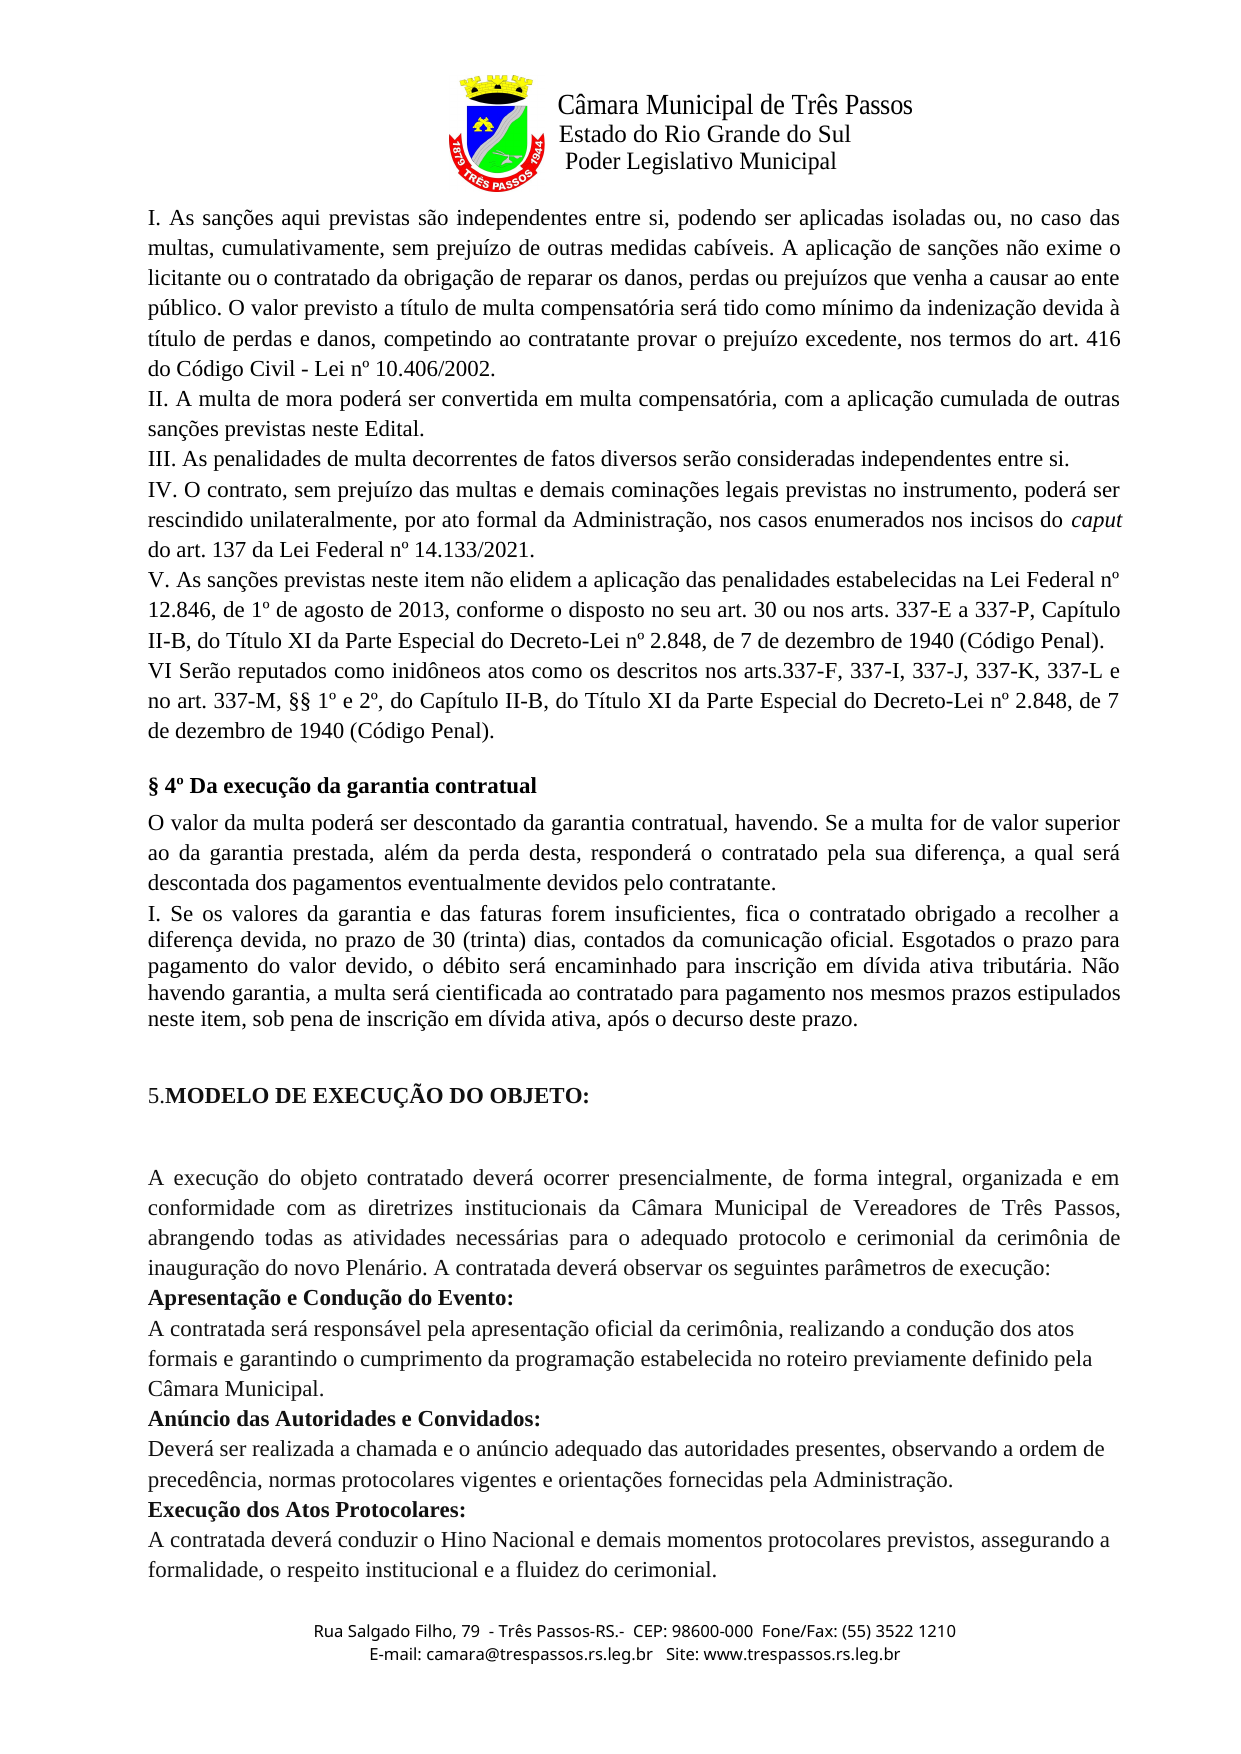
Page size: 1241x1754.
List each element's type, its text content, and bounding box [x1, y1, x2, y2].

picture [449, 75, 545, 192]
list 5.MODELO DE EXECUÇÃO DO OBJETO: [148, 1082, 1122, 1109]
text IV. O contrato, sem prejuízo das multas e demais cominações legais previstas no instrumento, poderá ser rescindido unilateralmente, por ato formal da Administração, nos casos enumerados nos incisos do caput do art. 137 da Lei Federal nº 14.133/2021. [148, 476, 1122, 562]
text O valor da multa poderá ser descontado da garantia contratual, havendo. Se a multa for de valor superior ao da garantia prestada, além da perda desta, responderá o contratado pela sua diferença, a qual será descontada dos pagamentos eventualmente devidos pelo contratante. [148, 809, 1122, 896]
text II. A multa de mora poderá ser convertida em multa compensatória, com a aplicação cumulada de outras sanções previstas neste Edital. [148, 385, 1122, 442]
text I. As sanções aqui previstas são independentes entre si, podendo ser aplicadas isoladas ou, no caso das multas, cumulativamente, sem prejuízo de outras medidas cabíveis. A aplicação de sanções não exime o licitante ou o contratado da obrigação de reparar os danos, perdas ou prejuízos que venha a causar ao ente público. O valor previsto a título de multa compensatória será tido como mínimo da indenização devida à título de perdas e danos, competindo ao contratante provar o prejuízo excedente, nos termos do art. 416 do Código Civil - Lei nº 10.406/2002. [148, 204, 1122, 381]
text Anúncio das Autoridades e Convidados: Deverá ser realizada a chamada e o anúncio adequado das autoridades presentes, observando a ordem de precedência, normas protocolares vigentes e orientações fornecidas pela Administração. [148, 1405, 1122, 1492]
text V. As sanções previstas neste item não elidem a aplicação das penalidades estabelecidas na Lei Federal nº 12.846, de 1º de agosto de 2013, conforme o disposto no seu art. 30 ou nos arts. 337-E a 337-P, Capítulo II-B, do Título XI da Parte Especial do Decreto-Lei nº 2.848, de 7 de dezembro de 1940 (Código Penal). [148, 566, 1122, 653]
text A execução do objeto contratado deverá ocorrer presencialmente, de forma integral, organizada e em conformidade com as diretrizes institucionais da Câmara Municipal de Vereadores de Três Passos, abrangendo todas as atividades necessárias para o adequado protocolo e cerimonial da cerimônia de inauguração do novo Plenário. A contratada deverá observar os seguintes parâmetros de execução: [148, 1164, 1122, 1281]
text VI Serão reputados como inidôneos atos como os descritos nos arts.337-F, 337-I, 337-J, 337-K, 337-L e no art. 337-M, §§ 1º e 2º, do Capítulo II-B, do Título XI da Parte Especial do Decreto-Lei nº 2.848, de 7 de dezembro de 1940 (Código Penal). [148, 657, 1122, 744]
subtitle § 4º Da execução da garantia contratual [148, 772, 1122, 799]
text III. As penalidades de multa decorrentes de fatos diversos serão consideradas independentes entre si. [148, 445, 1122, 472]
text I. Se os valores da garantia e das faturas forem insuficientes, fica o contratado obrigado a recolher a diferença devida, no prazo de 30 (trinta) dias, contados da comunicação oficial. Esgotados o prazo para pagamento do valor devido, o débito será encaminhado para inscrição em dívida ativa tributária. Não havendo garantia, a multa será cientificada ao contratado para pagamento nos mesmos prazos estipulados neste item, sob pena de inscrição em dívida ativa, após o decurso deste prazo. [148, 899, 1122, 1031]
text Execução dos Atos Protocolares: A contratada deverá conduzir o Hino Nacional e demais momentos protocolares previstos, assegurando a formalidade, o respeito institucional e a fluidez do cerimonial. [148, 1496, 1122, 1583]
text Apresentação e Condução do Evento: A contratada será responsável pela apresentação oficial da cerimônia, realizando a condução dos atos formais e garantindo o cumprimento da programação estabelecida no roteiro previamente definido pela Câmara Municipal. [148, 1284, 1122, 1401]
